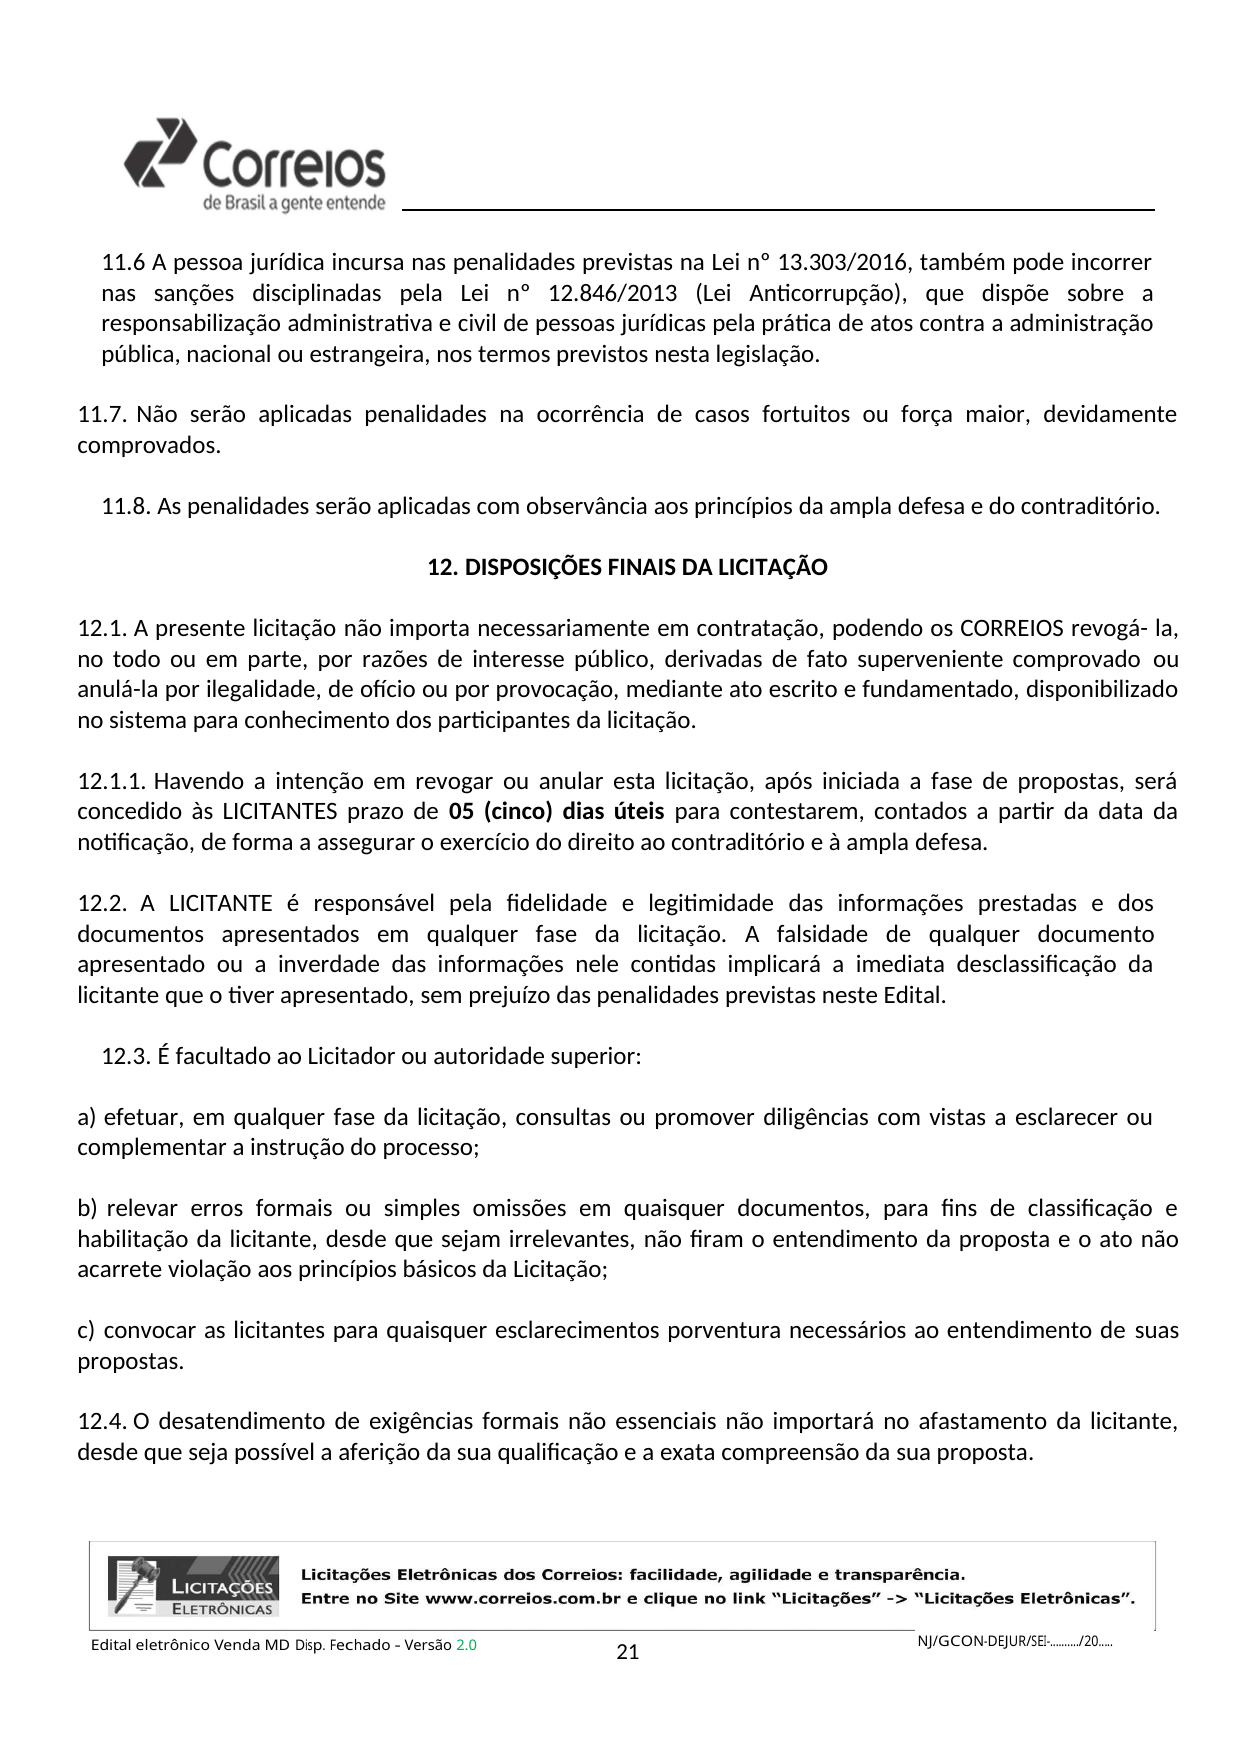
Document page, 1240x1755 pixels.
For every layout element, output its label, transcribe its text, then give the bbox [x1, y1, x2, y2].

list convocar as licitantes para quaisquer esclarecimentos porventura necessários ao entendimento de suas propostas. [77, 1314, 1179, 1375]
list relevar erros formais ou simples omissões em quaisquer documentos, para fins de classificação e habilitação da licitante, desde que sejam irrelevantes, não firam o entendimento da proposta e o ato não acarrete violação aos princípios básicos da Licitação; [77, 1192, 1179, 1284]
list Não serão aplicadas penalidades na ocorrência de casos fortuitos ou força maior, devidamente comprovados. [77, 399, 1179, 460]
list DISPOSIÇÕES FINAIS DA LICITAÇÃO [427, 551, 1179, 582]
list A LICITANTE é responsável pela fidelidade e legitimidade das informações prestadas e dos documentos apresentados em qualquer fase da licitação. A falsidade de qualquer documento apresentado ou a inverdade das informações nele contidas implicará a imediata desclassificação da licitante que o tiver apresentado, sem prejuízo das penalidades previstas neste Edital. [77, 887, 1154, 1009]
list As penalidades serão aplicadas com observância aos princípios da ampla defesa e do contraditório. [101, 490, 1179, 521]
list A presente licitação não importa necessariamente em contratação, podendo os CORREIOS revogá- la, no todo ou em parte, por razões de interesse público, derivadas de fato superveniente comprovado ou anulá-la por ilegalidade, de ofício ou por provocação, mediante ato escrito e fundamentado, disponibilizado no sistema para conhecimento dos participantes da licitação. [77, 612, 1179, 734]
list O desatendimento de exigências formais não essenciais não importará no afastamento da licitante, desde que seja possível a aferição da sua qualificação e a exata compreensão da sua proposta. [77, 1406, 1179, 1467]
list efetuar, em qualquer fase da licitação, consultas ou promover diligências com vistas a esclarecer ou complementar a instrução do processo; [77, 1101, 1154, 1162]
list Havendo a intenção em revogar ou anular esta licitação, após iniciada a fase de propostas, será concedido às LICITANTES prazo de 05 (cinco) dias úteis para contestarem, contados a partir da data da notificação, de forma a assegurar o exercício do direito ao contraditório e à ampla defesa. [77, 765, 1179, 857]
list É facultado ao Licitador ou autoridade superior: [101, 1040, 1179, 1070]
text 11.6 A pessoa jurídica incursa nas penalidades previstas na Lei nº 13.303/2016, também pode incorrer nas sanções disciplinadas pela Lei nº 12.846/2013 (Lei Anticorrupção), que dispõe sobre a responsabilização administrativa e civil de pessoas jurídicas pela prática de atos contra a administração pública, nacional ou estrangeira, nos termos previstos nesta legislação. [101, 246, 1154, 368]
